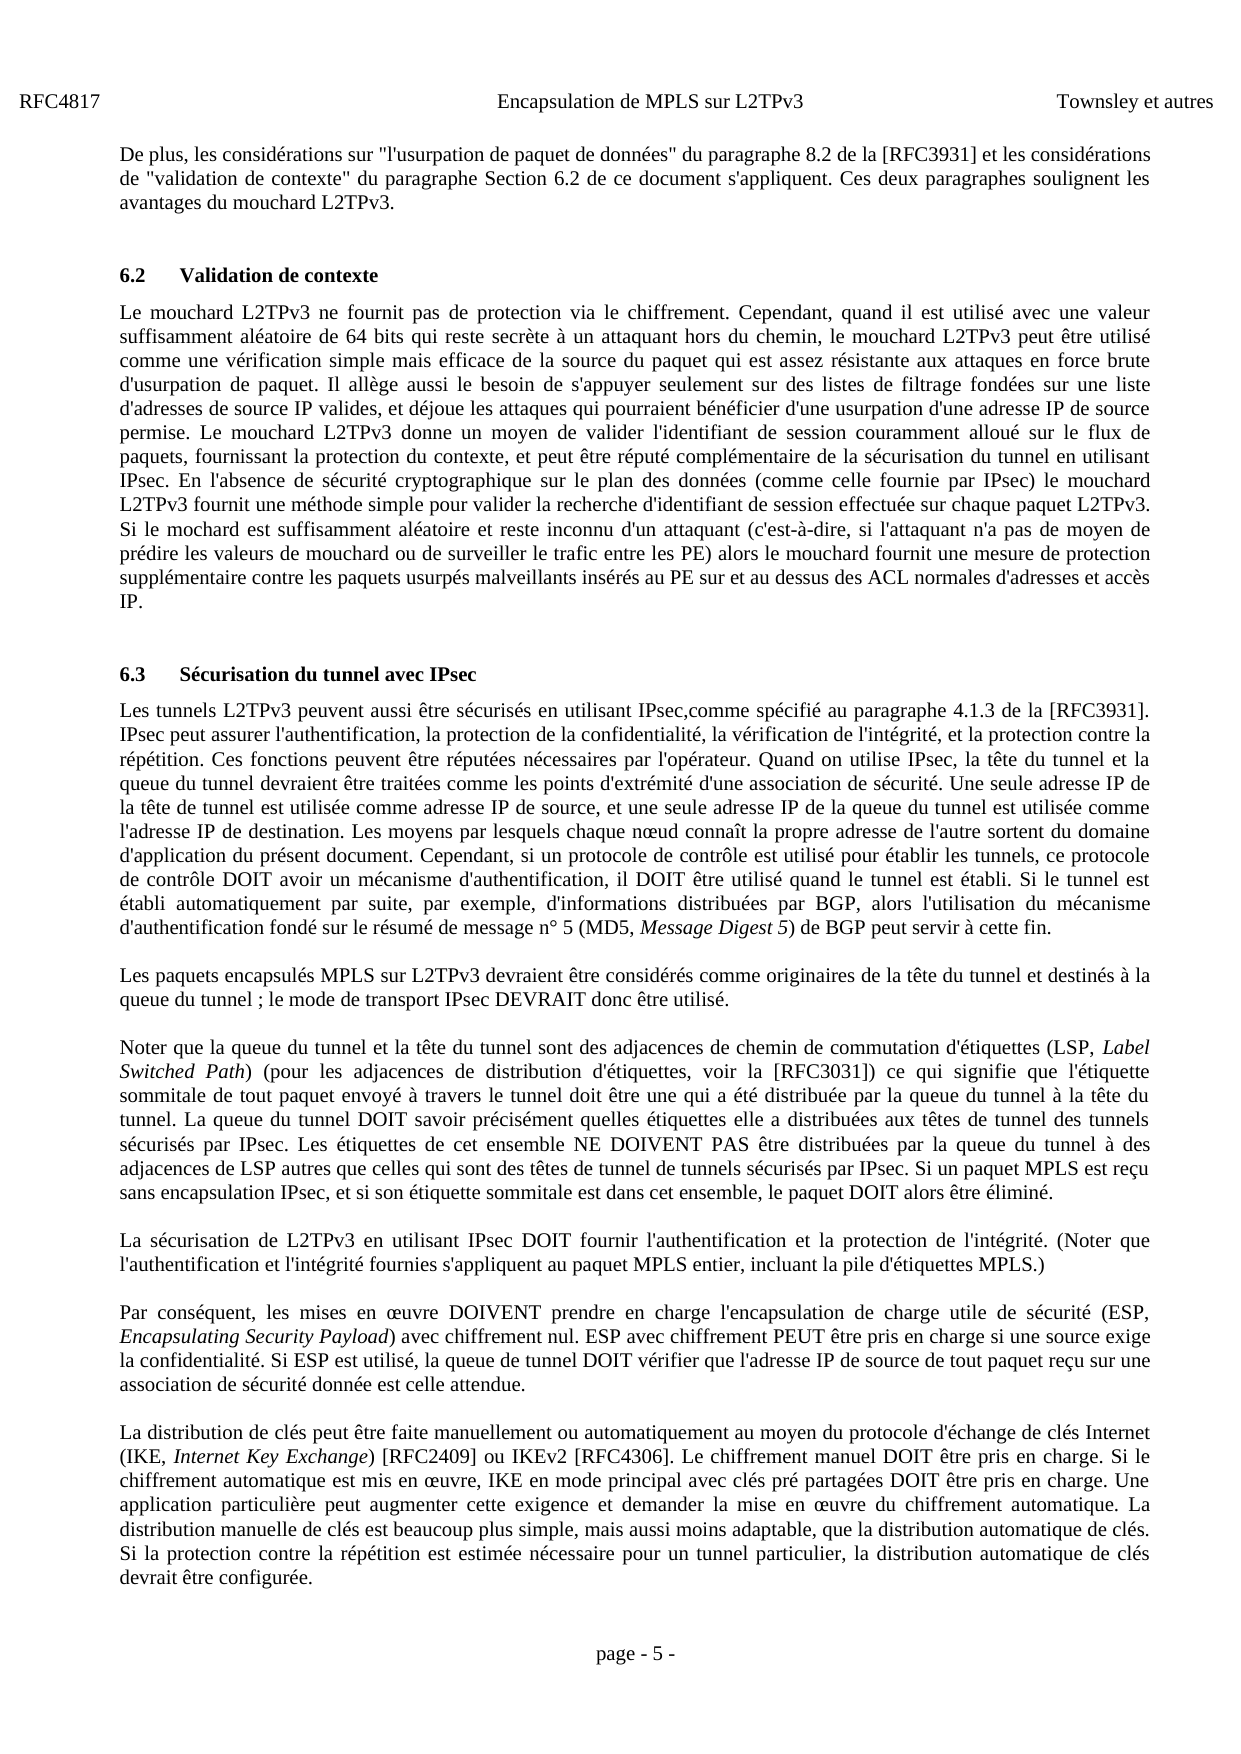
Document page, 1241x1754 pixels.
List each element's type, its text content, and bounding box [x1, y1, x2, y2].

text Le mouchard L2TPv3 ne fournit pas de protection via le chiffrement. Cependant, quand il est utilisé avec une valeur suffisamment aléatoire de 64 bits qui reste secrète à un attaquant hors du chemin, le mouchard L2TPv3 peut être utilisé comme une vérification simple mais efficace de la source du paquet qui est assez résistante aux attaques en force brute d'usurpation de paquet. Il allège aussi le besoin de s'appuyer seulement sur des listes de filtrage fondées sur une liste d'adresses de source IP valides, et déjoue les attaques qui pourraient bénéficier d'une usurpation d'une adresse IP de source permise. Le mouchard L2TPv3 donne un moyen de valider l'identifiant de session couramment alloué sur le flux de paquets, fournissant la protection du contexte, et peut être réputé complémentaire de la sécurisation du tunnel en utilisant IPsec. En l'absence de sécurité cryptographique sur le plan des données (comme celle fournie par IPsec) le mouchard L2TPv3 fournit une méthode simple pour valider la recherche d'identifiant de session effectuée sur chaque paquet L2TPv3. Si le mochard est suffisamment aléatoire et reste inconnu d'un attaquant (c'est-à-dire, si l'attaquant n'a pas de moyen de prédire les valeurs de mouchard ou de surveiller le trafic entre les PE) alors le mouchard fournit une mesure de protection supplémentaire contre les paquets usurpés malveillants insérés au PE sur et au dessus des ACL normales d'adresses et accès IP. [119, 300, 1152, 613]
text La distribution de clés peut être faite manuellement ou automatiquement au moyen du protocole d'échange de clés Internet (IKE, Internet Key Exchange) [RFC2409] ou IKEv2 [RFC4306]. Le chiffrement manuel DOIT être pris en charge. Si le chiffrement automatique est mis en œuvre, IKE en mode principal avec clés pré partagées DOIT être pris en charge. Une application particulière peut augmenter cette exigence et demander la mise en œuvre du chiffrement automatique. La distribution manuelle de clés est beaucoup plus simple, mais aussi moins adaptable, que la distribution automatique de clés. Si la protection contre la répétition est estimée nécessaire pour un tunnel particulier, la distribution automatique de clés devrait être configurée. [119, 1420, 1152, 1589]
text Par conséquent, les mises en œuvre DOIVENT prendre en charge l'encapsulation de charge utile de sécurité (ESP, Encapsulating Security Payload) avec chiffrement nul. ESP avec chiffrement PEUT être pris en charge si une source exige la confidentialité. Si ESP est utilisé, la queue de tunnel DOIT vérifier que l'adresse IP de source de tout paquet reçu sur une association de sécurité donnée est celle attendue. [119, 1300, 1152, 1396]
text Les paquets encapsulés MPLS sur L2TPv3 devraient être considérés comme originaires de la tête du tunnel et destinés à la queue du tunnel ; le mode de transport IPsec DEVRAIT donc être utilisé. [119, 963, 1152, 1011]
subtitle 6.3 Sécurisation du tunnel avec IPsec [119, 662, 1152, 686]
text De plus, les considérations sur "l'usurpation de paquet de données" du paragraphe 8.2 de la [RFC3931] et les considérations de "validation de contexte" du paragraphe Section 6.2 de ce document s'appliquent. Ces deux paragraphes soulignent les avantages du mouchard L2TPv3. [119, 142, 1152, 214]
subtitle 6.2 Validation de contexte [119, 263, 1152, 287]
text Noter que la queue du tunnel et la tête du tunnel sont des adjacences de chemin de commutation d'étiquettes (LSP, Label Switched Path) (pour les adjacences de distribution d'étiquettes, voir la [RFC3031]) ce qui signifie que l'étiquette sommitale de tout paquet envoyé à travers le tunnel doit être une qui a été distribuée par la queue du tunnel à la tête du tunnel. La queue du tunnel DOIT savoir précisément quelles étiquettes elle a distribuées aux têtes de tunnel des tunnels sécurisés par IPsec. Les étiquettes de cet ensemble NE DOIVENT PAS être distribuées par la queue du tunnel à des adjacences de LSP autres que celles qui sont des têtes de tunnel de tunnels sécurisés par IPsec. Si un paquet MPLS est reçu sans encapsulation IPsec, et si son étiquette sommitale est dans cet ensemble, le paquet DOIT alors être éliminé. [119, 1035, 1152, 1204]
text La sécurisation de L2TPv3 en utilisant IPsec DOIT fournir l'authentification et la protection de l'intégrité. (Noter que l'authentification et l'intégrité fournies s'appliquent au paquet MPLS entier, incluant la pile d'étiquettes MPLS.) [119, 1228, 1152, 1276]
text Les tunnels L2TPv3 peuvent aussi être sécurisés en utilisant IPsec,comme spécifié au paragraphe 4.1.3 de la [RFC3931]. IPsec peut assurer l'authentification, la protection de la confidentialité, la vérification de l'intégrité, et la protection contre la répétition. Ces fonctions peuvent être réputées nécessaires par l'opérateur. Quand on utilise IPsec, la tête du tunnel et la queue du tunnel devraient être traitées comme les points d'extrémité d'une association de sécurité. Une seule adresse IP de la tête de tunnel est utilisée comme adresse IP de source, et une seule adresse IP de la queue du tunnel est utilisée comme l'adresse IP de destination. Les moyens par lesquels chaque nœud connaît la propre adresse de l'autre sortent du domaine d'application du présent document. Cependant, si un protocole de contrôle est utilisé pour établir les tunnels, ce protocole de contrôle DOIT avoir un mécanisme d'authentification, il DOIT être utilisé quand le tunnel est établi. Si le tunnel est établi automatiquement par suite, par exemple, d'informations distribuées par BGP, alors l'utilisation du mécanisme d'authentification fondé sur le résumé de message n° 5 (MD5, Message Digest 5) de BGP peut servir à cette fin. [119, 698, 1152, 939]
